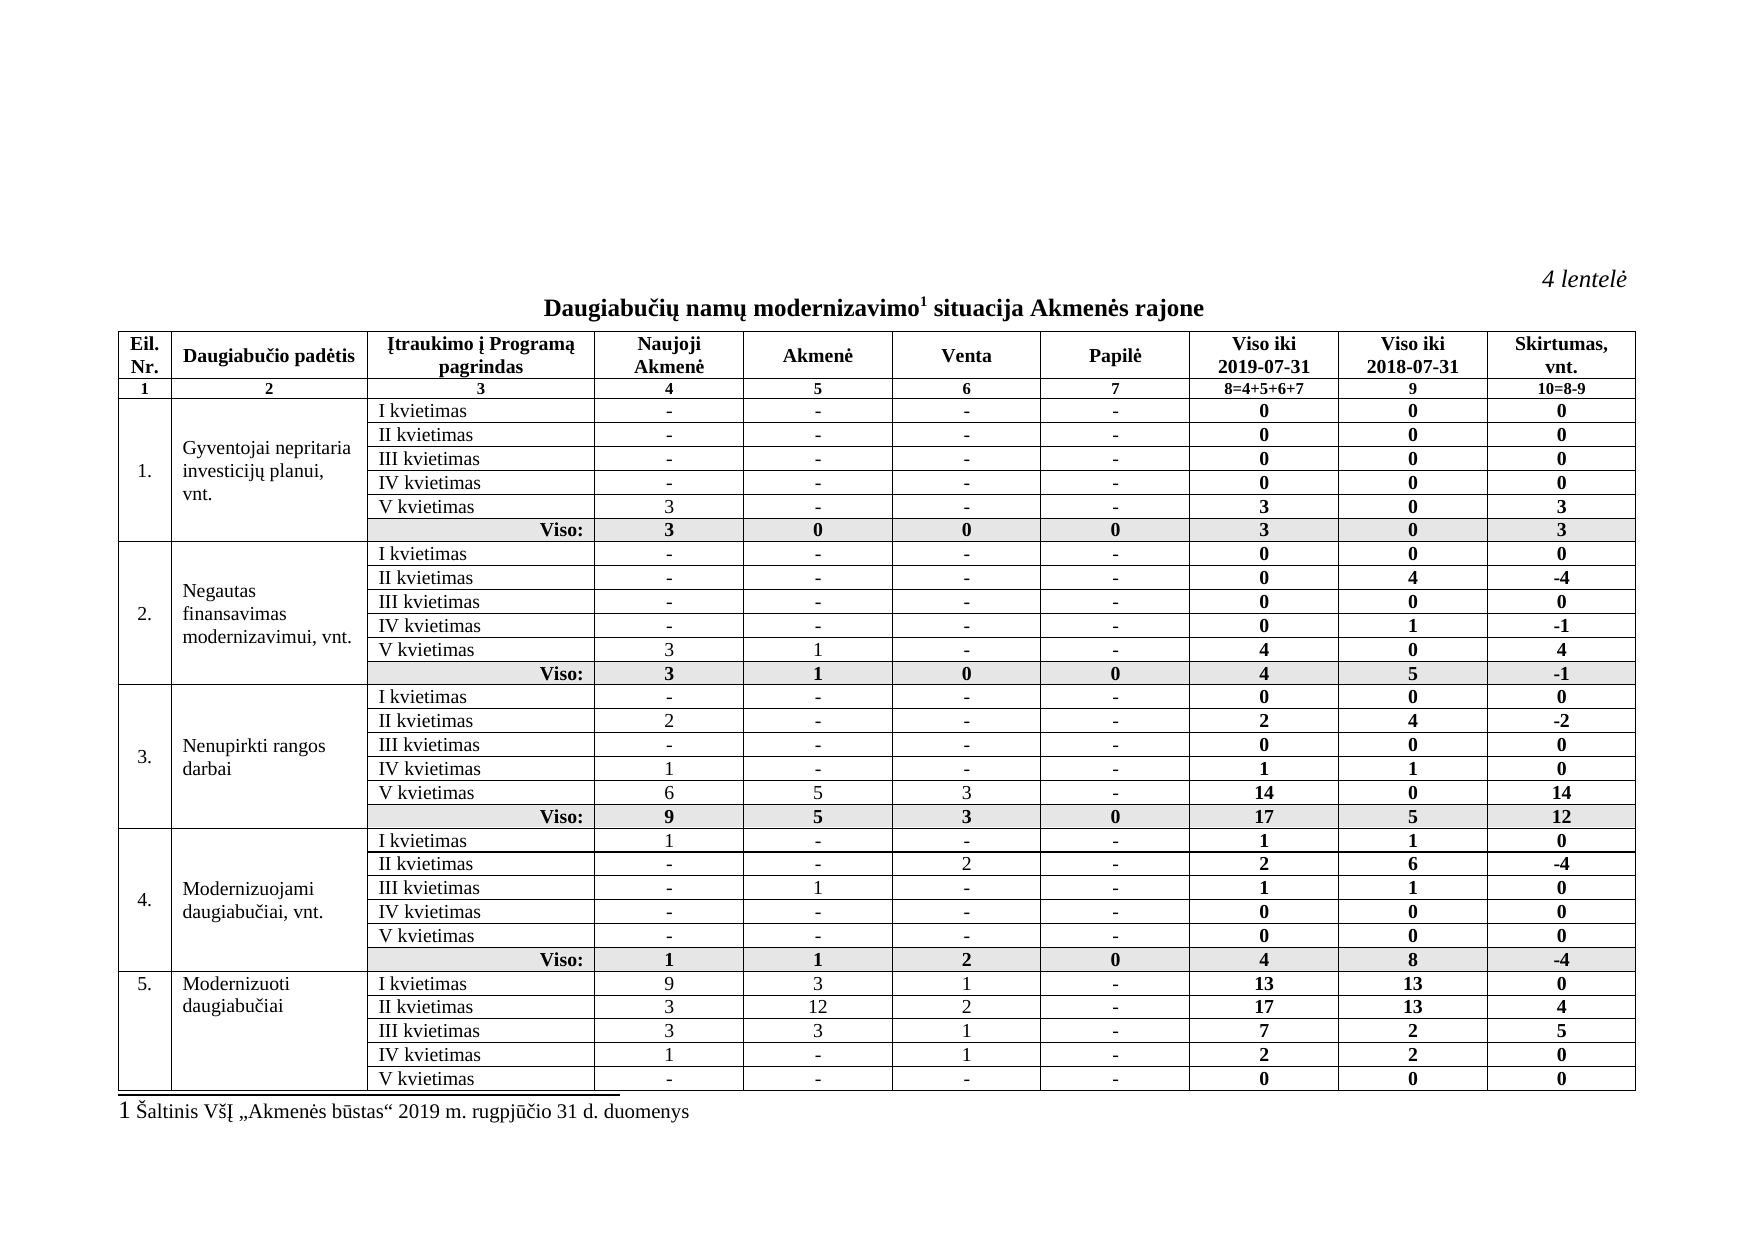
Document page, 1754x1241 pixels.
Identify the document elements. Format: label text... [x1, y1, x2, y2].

table_cell - [1041, 924, 1189, 947]
table_cell - [595, 590, 743, 613]
table_cell 2 [893, 948, 1040, 971]
table_cell 1 [595, 829, 743, 851]
table_cell - [1041, 638, 1189, 661]
table_cell - [893, 447, 1040, 470]
table_cell 0 [1488, 542, 1635, 565]
table_cell 3 [893, 781, 1040, 804]
table_cell - [1041, 757, 1189, 780]
table_cell - [595, 853, 743, 875]
table_header Venta [893, 332, 1040, 378]
table_cell 0 [1190, 614, 1338, 637]
table_cell 0 [1190, 924, 1338, 947]
table_header Įtraukimo į Programą pagrindas [368, 332, 594, 378]
table_cell 0 [1190, 733, 1338, 756]
table_cell - [1041, 1043, 1189, 1066]
table_cell 4 [1339, 709, 1487, 732]
table_cell - [744, 542, 892, 565]
table_cell - [893, 685, 1040, 708]
table_cell - [744, 829, 892, 851]
table_cell 2 [172, 379, 367, 398]
table_cell 3 [1488, 519, 1635, 541]
table_cell I kvietimas [368, 829, 594, 851]
table_cell 0 [1339, 519, 1487, 541]
table_cell - [595, 399, 743, 422]
table_cell - [1041, 566, 1189, 589]
table_cell - [744, 709, 892, 732]
table_cell I kvietimas [368, 399, 594, 422]
table_cell - [893, 423, 1040, 446]
table_cell - [1041, 900, 1189, 923]
table_cell 0 [1488, 685, 1635, 708]
table_cell 0 [1339, 924, 1487, 947]
table_cell 2 [893, 853, 1040, 875]
table_cell 0 [1190, 423, 1338, 446]
table_cell 6 [1339, 853, 1487, 875]
table_cell - [893, 757, 1040, 780]
table_cell 8 [1339, 948, 1487, 971]
table_cell - [744, 924, 892, 947]
table_cell V kvietimas [368, 495, 594, 517]
table_cell - [893, 590, 1040, 613]
table_cell 0 [1339, 590, 1487, 613]
table_cell 3 [1190, 519, 1338, 541]
table_cell - [744, 399, 892, 422]
table_cell 0 [893, 662, 1040, 684]
table_cell 7 [1190, 1019, 1338, 1042]
table_cell - [1041, 876, 1189, 899]
table_cell - [744, 423, 892, 446]
table_cell 2 [1339, 1019, 1487, 1042]
table_cell - [1041, 829, 1189, 851]
table_cell - [595, 900, 743, 923]
table_cell - [893, 900, 1040, 923]
table_cell - [1041, 423, 1189, 446]
table_cell -1 [1488, 614, 1635, 637]
table_cell 1 [744, 662, 892, 684]
table_cell - [893, 924, 1040, 947]
table_cell 4 [1190, 638, 1338, 661]
table_cell 8=4+5+6+7 [1190, 379, 1338, 398]
table_cell - [744, 1043, 892, 1066]
table_cell II kvietimas [368, 996, 594, 1018]
table_cell - [1041, 1067, 1189, 1090]
table_cell 0 [1041, 519, 1189, 541]
table_cell 0 [1488, 924, 1635, 947]
table_cell Modernizuojami daugiabučiai, vnt. [172, 829, 367, 971]
table_cell Viso: [368, 519, 594, 541]
table_cell 0 [1190, 566, 1338, 589]
table_cell 1 [893, 1019, 1040, 1042]
table_cell - [595, 614, 743, 637]
table_cell 3 [1488, 495, 1635, 517]
table_cell II kvietimas [368, 853, 594, 875]
table_cell - [595, 924, 743, 947]
table_cell 0 [1339, 733, 1487, 756]
table_cell IV kvietimas [368, 1043, 594, 1066]
table_cell 0 [1339, 900, 1487, 923]
table_cell - [595, 423, 743, 446]
table_cell - [1041, 614, 1189, 637]
table_cell 10=8-9 [1488, 379, 1635, 398]
table_cell III kvietimas [368, 733, 594, 756]
table_cell 0 [1190, 685, 1338, 708]
table_cell - [893, 495, 1040, 517]
table_cell - [1041, 996, 1189, 1018]
table_cell IV kvietimas [368, 471, 594, 493]
table_cell 2 [1190, 853, 1338, 875]
table_cell Viso: [368, 948, 594, 971]
table_cell 3 [368, 379, 594, 398]
table_cell 1 [893, 972, 1040, 994]
table_cell 0 [1190, 1067, 1338, 1090]
table_cell V kvietimas [368, 781, 594, 804]
table_cell 0 [1488, 1067, 1635, 1090]
table_cell 1 [744, 948, 892, 971]
table_header Papilė [1041, 332, 1189, 378]
table_cell - [1041, 709, 1189, 732]
table_cell - [744, 590, 892, 613]
table_cell - [744, 733, 892, 756]
table_cell -4 [1488, 853, 1635, 875]
table_cell - [893, 471, 1040, 493]
table_cell 1 [744, 638, 892, 661]
table_cell 0 [1190, 542, 1338, 565]
table_cell Nenupirkti rangos darbai [172, 685, 367, 827]
table_cell 0 [1339, 495, 1487, 517]
table_cell Gyventojai nepritaria investicijų planui, vnt. [172, 399, 367, 541]
table_cell 0 [1339, 423, 1487, 446]
text 4 lentelė [118, 264, 1636, 293]
table_cell - [595, 733, 743, 756]
table_cell 4 [1488, 638, 1635, 661]
table_cell - [1041, 399, 1189, 422]
table_cell 0 [1190, 447, 1338, 470]
table_cell 1 [595, 757, 743, 780]
table_cell 0 [1339, 471, 1487, 493]
table_cell 9 [1339, 379, 1487, 398]
table_cell - [1041, 781, 1189, 804]
table_cell 0 [1488, 733, 1635, 756]
table_cell V kvietimas [368, 924, 594, 947]
table_cell 0 [1041, 805, 1189, 827]
table_cell I kvietimas [368, 972, 594, 994]
table_cell 6 [595, 781, 743, 804]
table_cell - [595, 1067, 743, 1090]
table_cell 0 [1190, 900, 1338, 923]
table_cell II kvietimas [368, 423, 594, 446]
table_cell 0 [1488, 399, 1635, 422]
table_cell 12 [1488, 805, 1635, 827]
table_cell 2 [893, 996, 1040, 1018]
table_cell II kvietimas [368, 709, 594, 732]
table_cell - [1041, 685, 1189, 708]
table_header Viso iki 2019-07-31 [1190, 332, 1338, 378]
table_cell 5 [744, 379, 892, 398]
table_cell 4 [1190, 948, 1338, 971]
table_cell 0 [1488, 876, 1635, 899]
table_cell -2 [1488, 709, 1635, 732]
table_cell - [744, 495, 892, 517]
table_cell 0 [1339, 781, 1487, 804]
table_cell 0 [1339, 447, 1487, 470]
table_cell 1 [1190, 876, 1338, 899]
table_cell - [893, 1067, 1040, 1090]
table_cell 0 [744, 519, 892, 541]
table_cell Modernizuoti daugiabučiai [172, 972, 367, 1090]
table_cell 0 [1488, 829, 1635, 851]
table_cell 0 [1488, 900, 1635, 923]
table_cell 0 [1488, 423, 1635, 446]
table_cell 0 [1190, 590, 1338, 613]
table_cell 3 [595, 495, 743, 517]
table_cell Negautas finansavimas modernizavimui, vnt. [172, 542, 367, 684]
table_cell V kvietimas [368, 1067, 594, 1090]
table_cell 14 [1190, 781, 1338, 804]
table_cell - [744, 471, 892, 493]
table_cell 3 [595, 996, 743, 1018]
table_cell I kvietimas [368, 685, 594, 708]
table_cell -4 [1488, 566, 1635, 589]
table_cell 3 [1190, 495, 1338, 517]
table_cell III kvietimas [368, 590, 594, 613]
table_cell - [893, 399, 1040, 422]
table_cell 1 [595, 1043, 743, 1066]
table_cell Viso: [368, 805, 594, 827]
table_cell - [1041, 495, 1189, 517]
table_cell - [893, 876, 1040, 899]
table_cell III kvietimas [368, 447, 594, 470]
table_cell - [1041, 590, 1189, 613]
table_cell 5 [1339, 805, 1487, 827]
table_cell 5 [744, 781, 892, 804]
table_cell 13 [1339, 996, 1487, 1018]
table_cell - [893, 829, 1040, 851]
table_cell - [893, 709, 1040, 732]
table_cell - [1041, 972, 1189, 994]
table_cell 0 [1339, 542, 1487, 565]
table_cell - [1041, 542, 1189, 565]
table_cell 0 [1488, 590, 1635, 613]
table_cell 17 [1190, 805, 1338, 827]
table_cell 1 [1190, 829, 1338, 851]
table_cell 13 [1339, 972, 1487, 994]
text Šaltinis VšĮ „Akmenės būstas“ 2019 m. rugpjūčio 31 d. duomenys [118, 1095, 1636, 1124]
table_cell V kvietimas [368, 638, 594, 661]
table_header Daugiabučio padėtis [172, 332, 367, 378]
table_cell 0 [1488, 757, 1635, 780]
table_cell - [1041, 853, 1189, 875]
table_cell III kvietimas [368, 1019, 594, 1042]
table_cell 0 [1190, 471, 1338, 493]
table_cell 3 [744, 1019, 892, 1042]
table_cell - [893, 614, 1040, 637]
table_cell 0 [893, 519, 1040, 541]
table_cell II kvietimas [368, 566, 594, 589]
table_header Akmenė [744, 332, 892, 378]
table_cell IV kvietimas [368, 757, 594, 780]
table_cell 0 [1488, 1043, 1635, 1066]
table_cell - [893, 733, 1040, 756]
table_cell 3 [595, 638, 743, 661]
table_cell - [1041, 447, 1189, 470]
text Daugiabučių namų modernizavimo situacija Akmenės rajone [118, 293, 1636, 322]
table_cell - [744, 853, 892, 875]
table_cell - [744, 566, 892, 589]
table_cell 1 [893, 1043, 1040, 1066]
table_cell - [1041, 733, 1189, 756]
table_cell 3 [595, 662, 743, 684]
table_cell - [595, 542, 743, 565]
table_cell 1. [119, 399, 171, 541]
table_cell 6 [893, 379, 1040, 398]
table_cell 1 [595, 948, 743, 971]
table_cell 4 [1339, 566, 1487, 589]
table_cell 1 [119, 379, 171, 398]
table_cell 1 [744, 876, 892, 899]
table_cell 0 [1488, 972, 1635, 994]
table_cell I kvietimas [368, 542, 594, 565]
table_cell 1 [1339, 876, 1487, 899]
table_cell IV kvietimas [368, 900, 594, 923]
table_cell 0 [1041, 948, 1189, 971]
table_cell - [1041, 471, 1189, 493]
table_cell 0 [1488, 471, 1635, 493]
table_cell - [595, 685, 743, 708]
table_cell - [744, 685, 892, 708]
table_cell 4 [595, 379, 743, 398]
table_cell - [893, 566, 1040, 589]
table_cell - [744, 614, 892, 637]
table_cell 3 [893, 805, 1040, 827]
table_cell - [893, 638, 1040, 661]
table_header Skirtumas, vnt. [1488, 332, 1635, 378]
table_cell 0 [1339, 685, 1487, 708]
table_cell 14 [1488, 781, 1635, 804]
table_cell 17 [1190, 996, 1338, 1018]
table_cell 0 [1339, 1067, 1487, 1090]
table_cell 3 [595, 1019, 743, 1042]
table_cell - [744, 1067, 892, 1090]
table_cell 0 [1041, 662, 1189, 684]
table_cell 2 [1190, 709, 1338, 732]
table_cell 4. [119, 829, 171, 971]
table_cell 12 [744, 996, 892, 1018]
table_cell 0 [1488, 447, 1635, 470]
table_cell 1 [1339, 829, 1487, 851]
table_cell 0 [1339, 399, 1487, 422]
table_cell 2 [1339, 1043, 1487, 1066]
table_cell III kvietimas [368, 876, 594, 899]
table_cell 5 [744, 805, 892, 827]
table_cell 1 [1339, 614, 1487, 637]
table_cell 2 [595, 709, 743, 732]
table_cell 0 [1339, 638, 1487, 661]
table_cell 9 [595, 972, 743, 994]
table_cell IV kvietimas [368, 614, 594, 637]
table_cell 3 [744, 972, 892, 994]
table_cell - [595, 471, 743, 493]
table_cell 2. [119, 542, 171, 684]
table_header Eil. Nr. [119, 332, 171, 378]
table_cell 7 [1041, 379, 1189, 398]
table_cell 3 [595, 519, 743, 541]
table_cell Viso: [368, 662, 594, 684]
table_cell 5. [119, 972, 171, 1090]
table_cell 3. [119, 685, 171, 827]
table_cell 4 [1488, 996, 1635, 1018]
table_cell 1 [1339, 757, 1487, 780]
table_cell 5 [1339, 662, 1487, 684]
table_cell 0 [1190, 399, 1338, 422]
table_header Viso iki 2018-07-31 [1339, 332, 1487, 378]
table_cell 13 [1190, 972, 1338, 994]
table_cell 5 [1488, 1019, 1635, 1042]
table_header Naujoji Akmenė [595, 332, 743, 378]
table_cell - [893, 542, 1040, 565]
table_cell - [595, 876, 743, 899]
table_cell 1 [1190, 757, 1338, 780]
table_cell - [744, 900, 892, 923]
table_cell -4 [1488, 948, 1635, 971]
table_cell -1 [1488, 662, 1635, 684]
table_cell - [595, 566, 743, 589]
table_cell 2 [1190, 1043, 1338, 1066]
table_cell - [744, 757, 892, 780]
table_cell 9 [595, 805, 743, 827]
table_cell - [595, 447, 743, 470]
table_cell - [744, 447, 892, 470]
table_cell - [1041, 1019, 1189, 1042]
table_cell 4 [1190, 662, 1338, 684]
